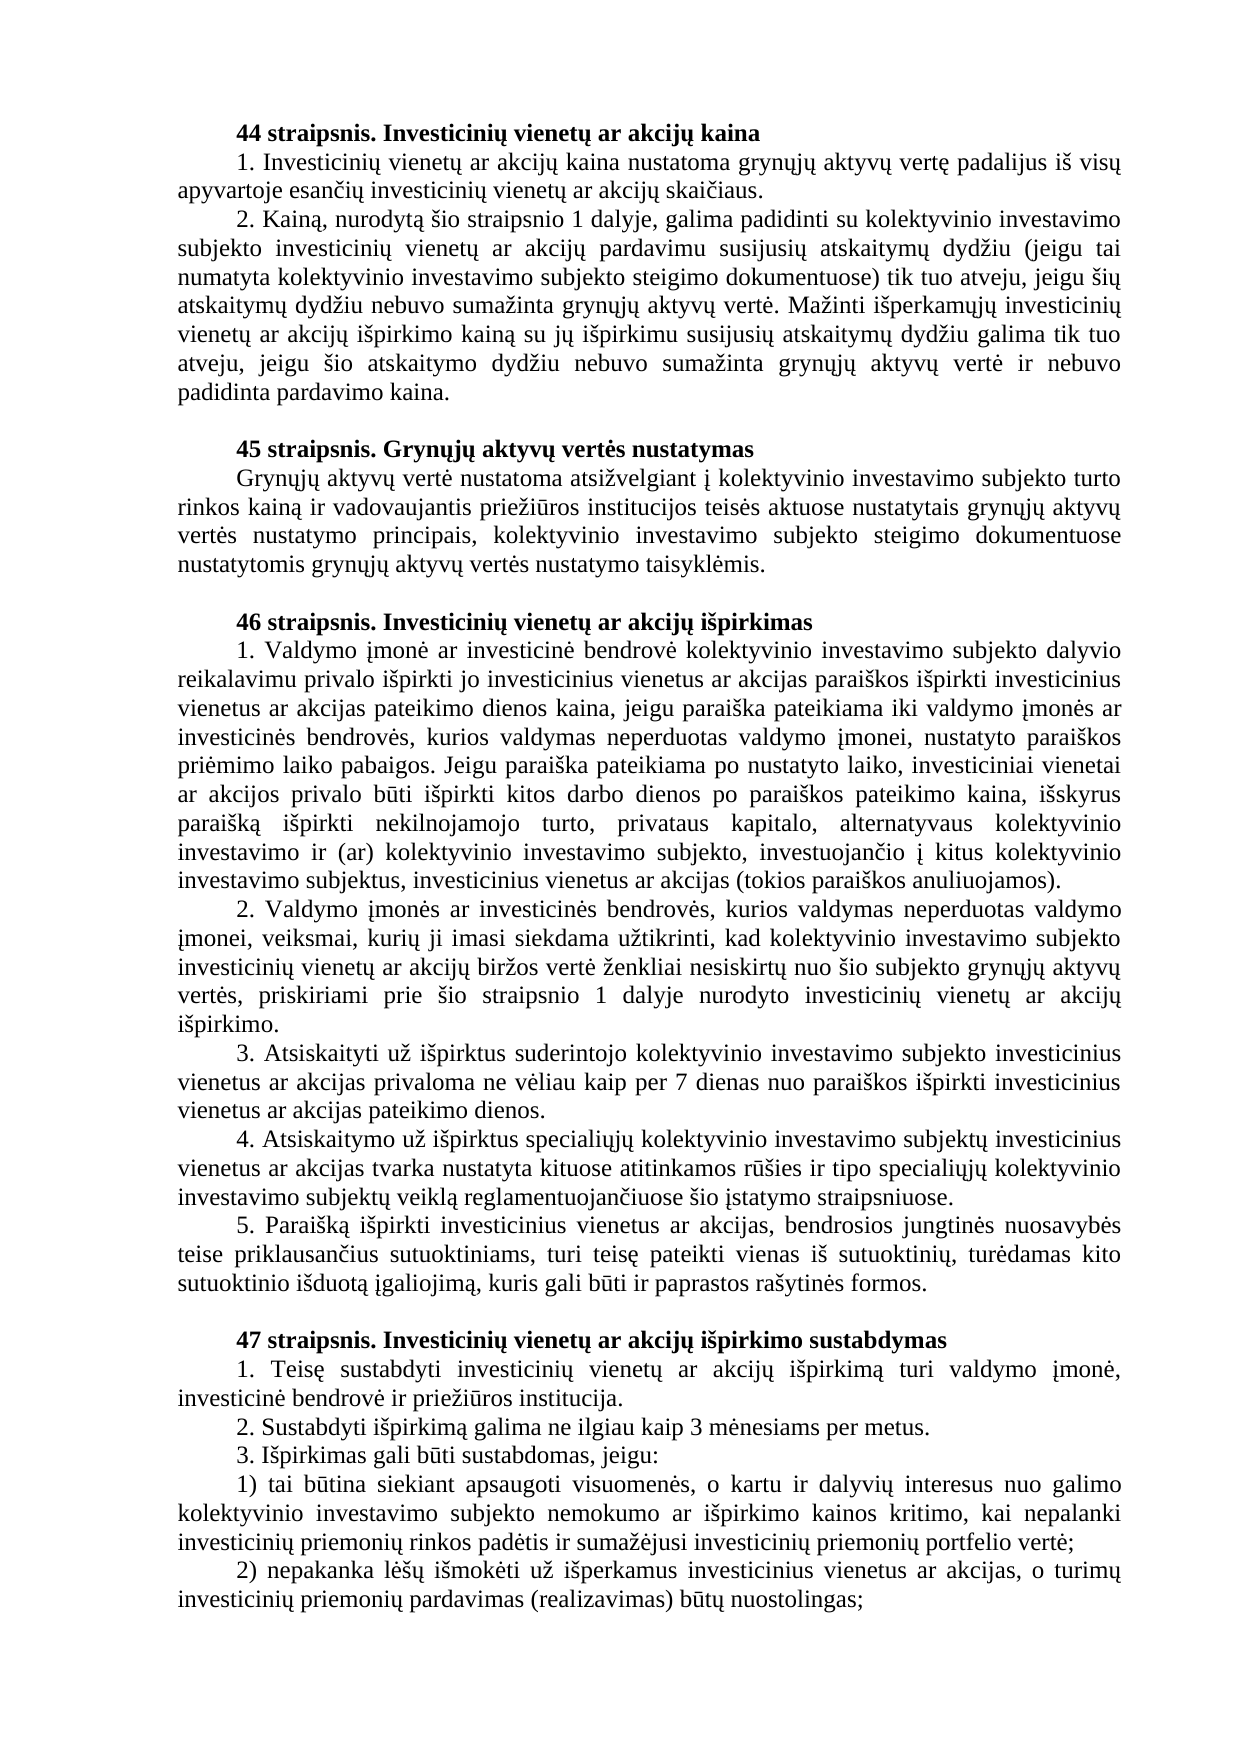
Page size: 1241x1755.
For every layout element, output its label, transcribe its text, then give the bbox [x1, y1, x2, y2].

text 1. Teisę sustabdyti investicinių vienetų ar akcijų išpirkimą turi valdymo įmonė, investicinė bendrovė ir priežiūros institucija. [177, 1354, 1122, 1412]
text 3. Atsiskaityti už išpirktus suderintojo kolektyvinio investavimo subjekto investicinius vienetus ar akcijas privaloma ne vėliau kaip per 7 dienas nuo paraiškos išpirkti investicinius vienetus ar akcijas pateikimo dienos. [177, 1038, 1122, 1124]
text 1) tai būtina siekiant apsaugoti visuomenės, o kartu ir dalyvių interesus nuo galimo kolektyvinio investavimo subjekto nemokumo ar išpirkimo kainos kritimo, kai nepalanki investicinių priemonių rinkos padėtis ir sumažėjusi investicinių priemonių portfelio vertė; [177, 1469, 1122, 1556]
text 3. Išpirkimas gali būti sustabdomas, jeigu: [177, 1441, 1122, 1469]
text 46 straipsnis. Investicinių vienetų ar akcijų išpirkimas [177, 607, 1122, 636]
text 2. Kainą, nurodytą šio straipsnio 1 dalyje, galima padidinti su kolektyvinio investavimo subjekto investicinių vienetų ar akcijų pardavimu susijusių atskaitymų dydžiu (jeigu tai numatyta kolektyvinio investavimo subjekto steigimo dokumentuose) tik tuo atveju, jeigu šių atskaitymų dydžiu nebuvo sumažinta grynųjų aktyvų vertė. Mažinti išperkamųjų investicinių vienetų ar akcijų išpirkimo kainą su jų išpirkimu susijusių atskaitymų dydžiu galima tik tuo atveju, jeigu šio atskaitymo dydžiu nebuvo sumažinta grynųjų aktyvų vertė ir nebuvo padidinta pardavimo kaina. [177, 204, 1122, 406]
text 47 straipsnis. Investicinių vienetų ar akcijų išpirkimo sustabdymas [177, 1326, 1122, 1354]
text 2. Valdymo įmonės ar investicinės bendrovės, kurios valdymas neperduotas valdymo įmonei, veiksmai, kurių ji imasi siekdama užtikrinti, kad kolektyvinio investavimo subjekto investicinių vienetų ar akcijų biržos vertė ženkliai nesiskirtų nuo šio subjekto grynųjų aktyvų vertės, priskiriami prie šio straipsnio 1 dalyje nurodyto investicinių vienetų ar akcijų išpirkimo. [177, 894, 1122, 1038]
text 1. Valdymo įmonė ar investicinė bendrovė kolektyvinio investavimo subjekto dalyvio reikalavimu privalo išpirkti jo investicinius vienetus ar akcijas paraiškos išpirkti investicinius vienetus ar akcijas pateikimo dienos kaina, jeigu paraiška pateikiama iki valdymo įmonės ar investicinės bendrovės, kurios valdymas neperduotas valdymo įmonei, nustatyto paraiškos priėmimo laiko pabaigos. Jeigu paraiška pateikiama po nustatyto laiko, investiciniai vienetai ar akcijos privalo būti išpirkti kitos darbo dienos po paraiškos pateikimo kaina, išskyrus paraišką išpirkti nekilnojamojo turto, privataus kapitalo, alternatyvaus kolektyvinio investavimo ir (ar) kolektyvinio investavimo subjekto, investuojančio į kitus kolektyvinio investavimo subjektus, investicinius vienetus ar akcijas (tokios paraiškos anuliuojamos). [177, 636, 1122, 894]
text 5. Paraišką išpirkti investicinius vienetus ar akcijas, bendrosios jungtinės nuosavybės teise priklausančius sutuoktiniams, turi teisę pateikti vienas iš sutuoktinių, turėdamas kito sutuoktinio išduotą įgaliojimą, kuris gali būti ir paprastos rašytinės formos. [177, 1211, 1122, 1297]
text 1. Investicinių vienetų ar akcijų kaina nustatoma grynųjų aktyvų vertę padalijus iš visų apyvartoje esančių investicinių vienetų ar akcijų skaičiaus. [177, 147, 1122, 204]
text Grynųjų aktyvų vertė nustatoma atsižvelgiant į kolektyvinio investavimo subjekto turto rinkos kainą ir vadovaujantis priežiūros institucijos teisės aktuose nustatytais grynųjų aktyvų vertės nustatymo principais, kolektyvinio investavimo subjekto steigimo dokumentuose nustatytomis grynųjų aktyvų vertės nustatymo taisyklėmis. [177, 463, 1122, 578]
text 2. Sustabdyti išpirkimą galima ne ilgiau kaip 3 mėnesiams per metus. [177, 1412, 1122, 1441]
text 44 straipsnis. Investicinių vienetų ar akcijų kaina [177, 118, 1122, 147]
text 4. Atsiskaitymo už išpirktus specialiųjų kolektyvinio investavimo subjektų investicinius vienetus ar akcijas tvarka nustatyta kituose atitinkamos rūšies ir tipo specialiųjų kolektyvinio investavimo subjektų veiklą reglamentuojančiuose šio įstatymo straipsniuose. [177, 1124, 1122, 1211]
text 2) nepakanka lėšų išmokėti už išperkamus investicinius vienetus ar akcijas, o turimų investicinių priemonių pardavimas (realizavimas) būtų nuostolingas; [177, 1556, 1122, 1613]
text 45 straipsnis. Grynųjų aktyvų vertės nustatymas [177, 434, 1122, 463]
